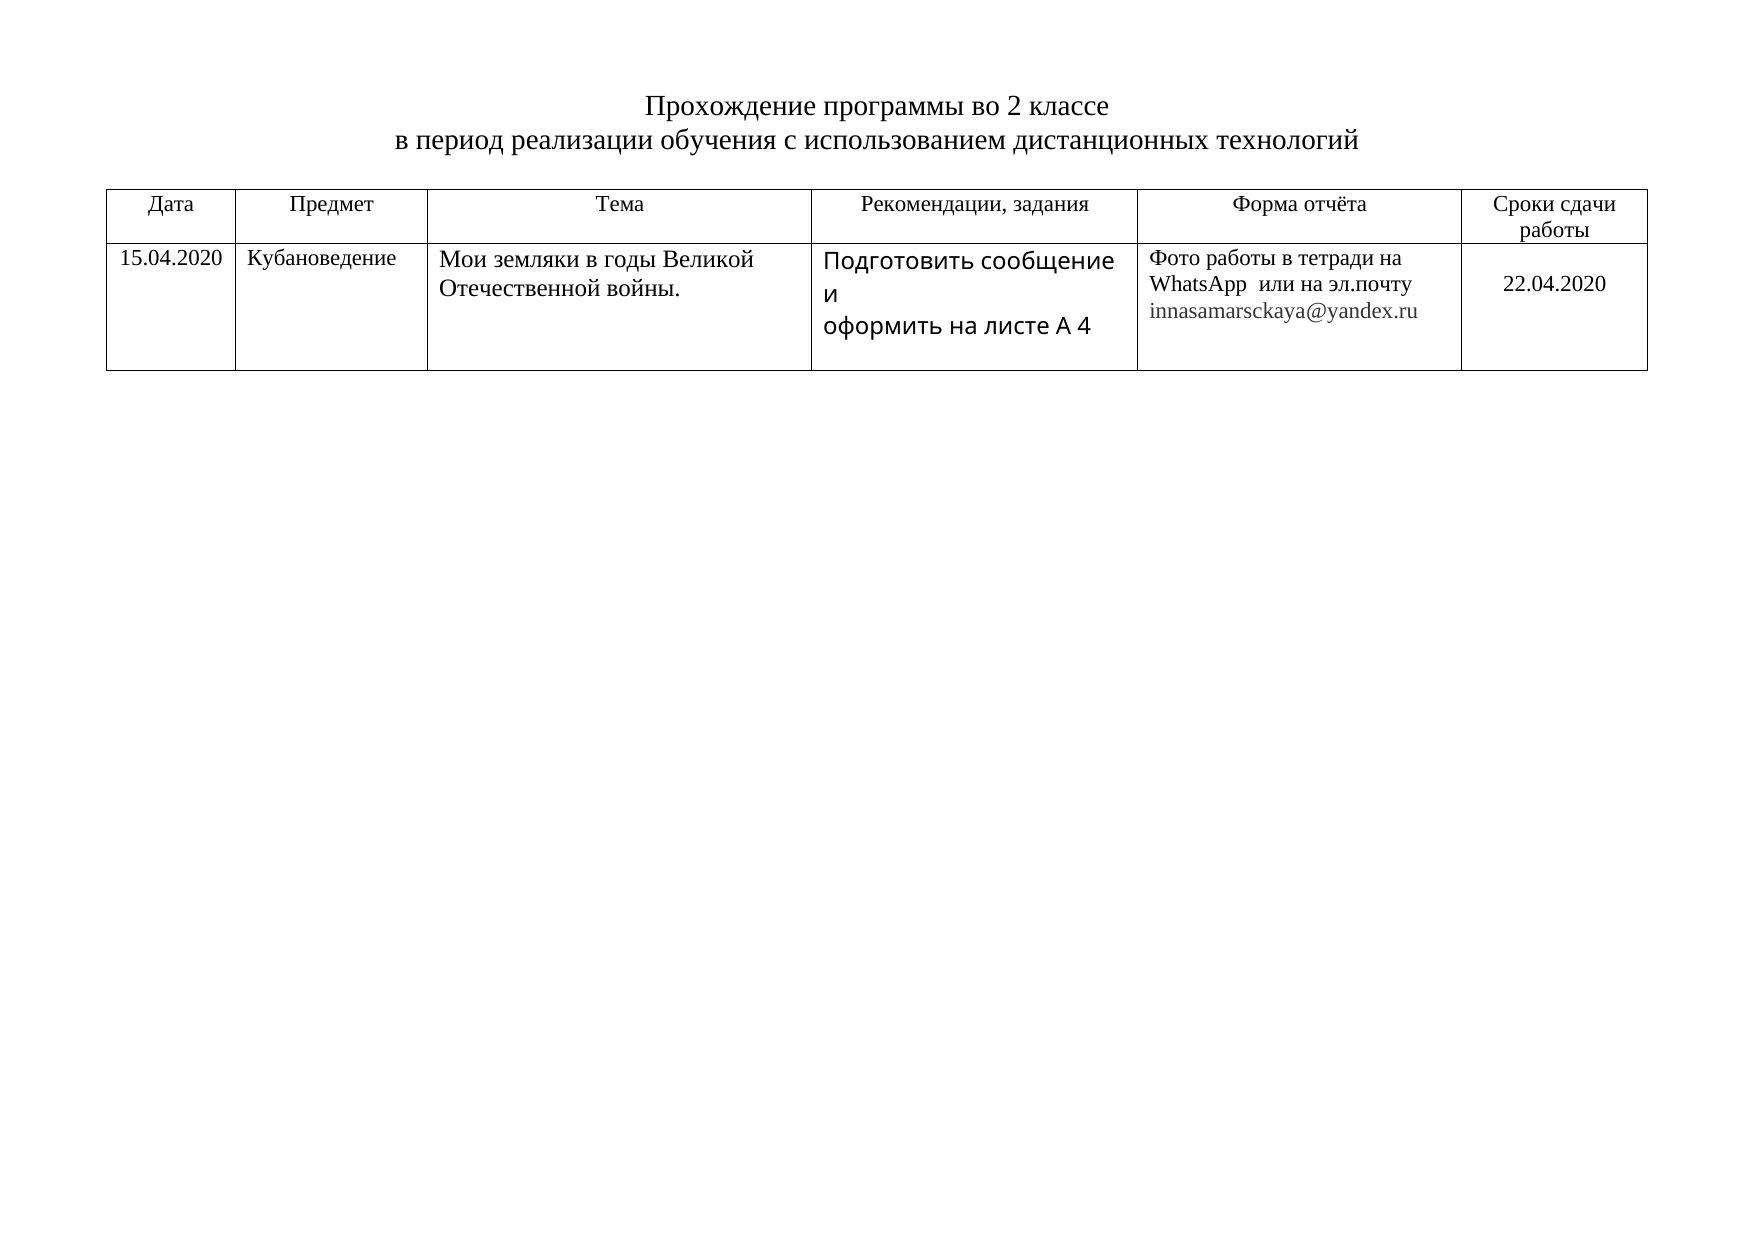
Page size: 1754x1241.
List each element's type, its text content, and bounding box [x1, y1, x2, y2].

table_cell Мои земляки в годы Великой Отечественной войны. [428, 244, 811, 370]
table_header Предмет [236, 190, 427, 243]
table_cell Фото работы в тетради на WhatsApp или на эл.почту innasamarsckaya@yandex.ru [1138, 244, 1461, 370]
table_cell Кубановедение [236, 244, 427, 370]
table_header Рекомендации, задания [812, 190, 1137, 243]
table_header Дата [107, 190, 235, 243]
table_cell 22.04.2020 [1462, 244, 1647, 370]
text Прохождение программы во 2 классе [118, 88, 1636, 122]
table_header Тема [428, 190, 811, 243]
table_header Форма отчёта [1138, 190, 1461, 243]
table_header Сроки сдачи работы [1462, 190, 1647, 243]
table_cell 15.04.2020 [107, 244, 235, 370]
text в период реализации обучения с использованием дистанционных технологий [118, 122, 1636, 156]
table_cell Подготовить сообщение и оформить на листе А 4 [812, 244, 1137, 370]
